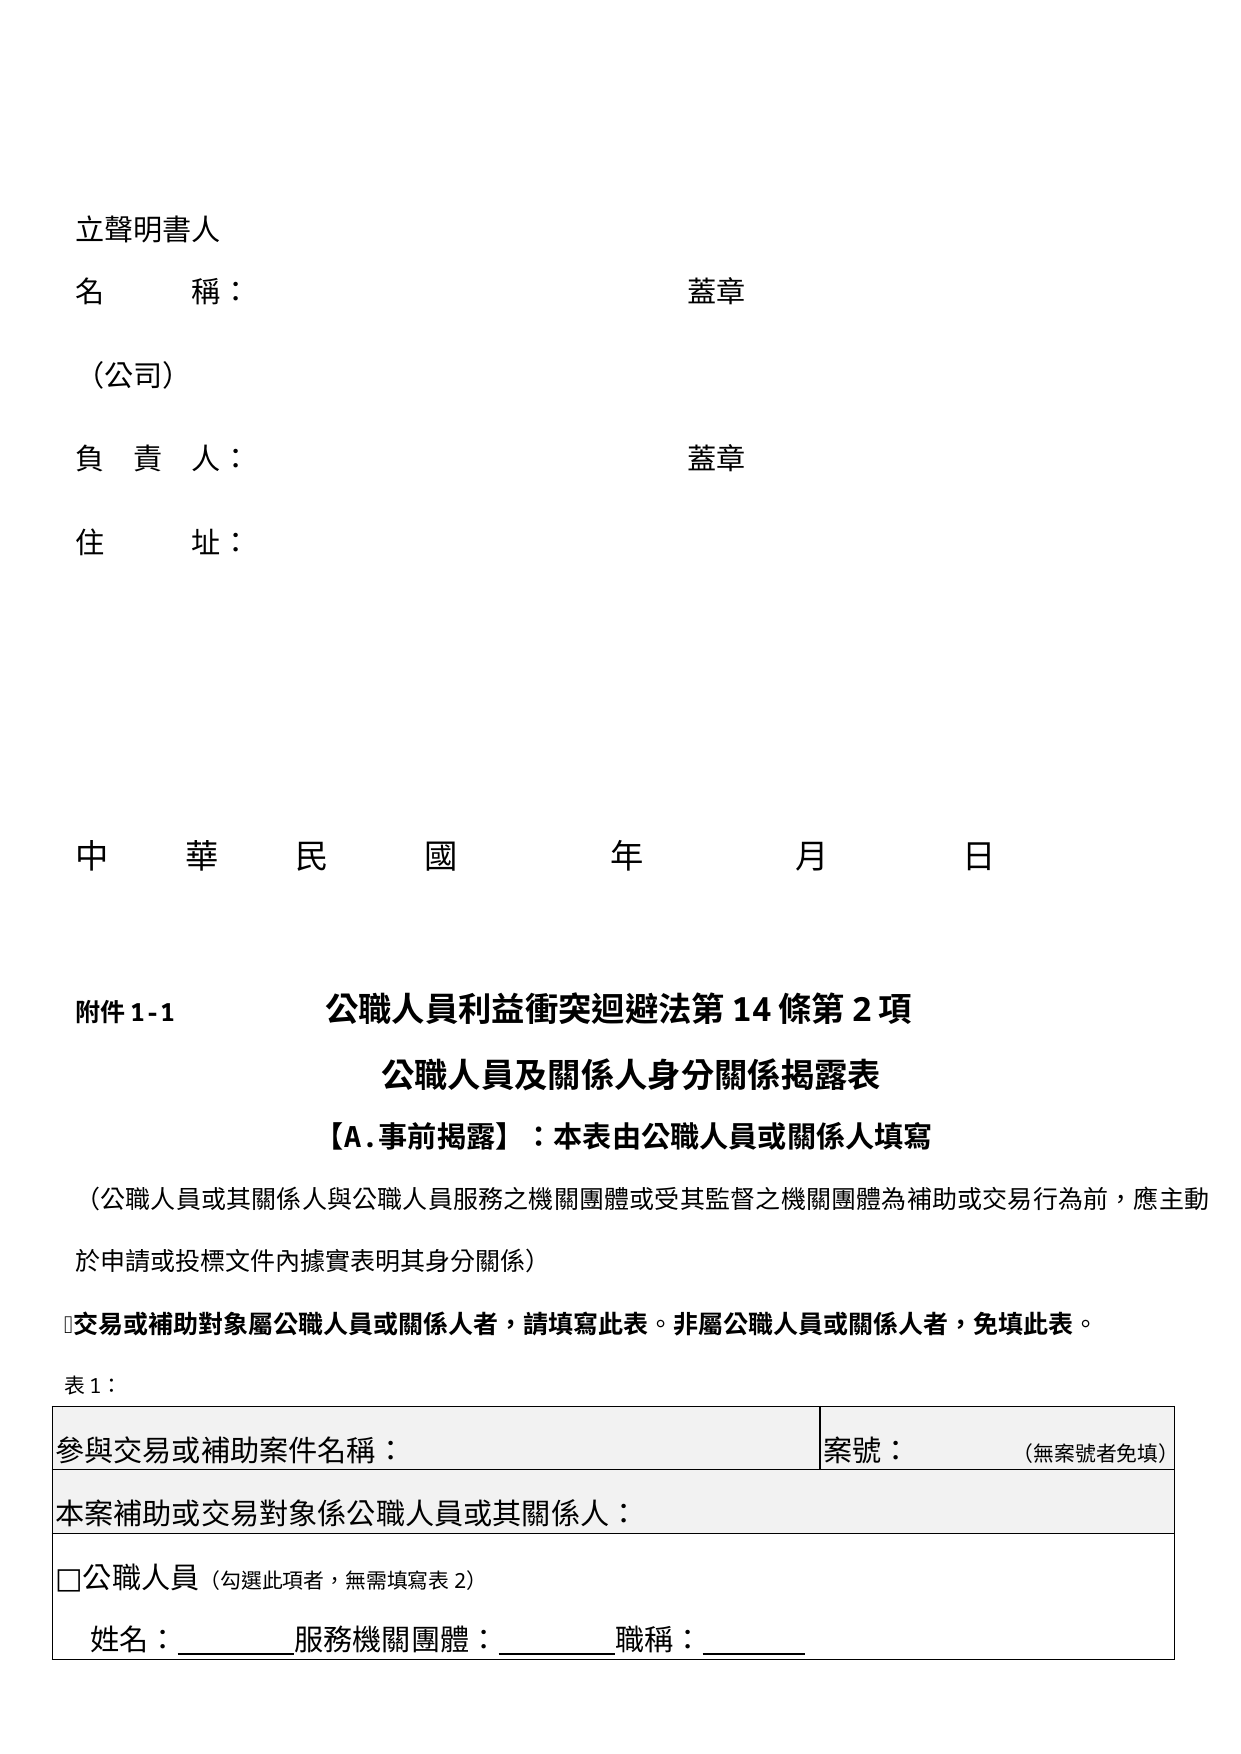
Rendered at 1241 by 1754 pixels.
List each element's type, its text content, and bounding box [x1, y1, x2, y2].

text 交易或補助對象屬公職人員或關係人者，請填寫此表。非屬公職人員或關係人者，免填此表。 [16, 1281, 1211, 1343]
table_cell 本案補助或交易對象係公職人員或其關係人： [53, 1470, 1174, 1533]
text 名 稱： 蓋章 [75, 248, 1152, 311]
text 負 責 人： 蓋章 [75, 415, 1152, 478]
text 住 址： [75, 499, 1152, 562]
text 中 華 民 國 年 月 日 [75, 812, 1152, 878]
table_header 參與交易或補助案件名稱： [53, 1407, 819, 1469]
text 立聲明書人 [75, 186, 1152, 248]
table_cell □公職人員（勾選此項者，無需填寫表2） 姓名： 服務機關團體： 職稱： [53, 1534, 1174, 1659]
text （公司） [75, 332, 1152, 394]
table_header 案號： （無案號者免填） [821, 1407, 1174, 1469]
text 表1： [16, 1343, 1231, 1406]
text （公職人員或其關係人與公職人員服務之機關團體或受其監督之機關團體為補助或交易行為前，應主動於申請或投標文件內據實表明其身分關係） [75, 1156, 1211, 1281]
text 【A.事前揭露】：本表由公職人員或關係人填寫 [0, 1093, 1240, 1156]
text 公職人員及關係人身分關係揭露表 [0, 1031, 1240, 1093]
text 附件1-1 公職人員利益衝突迴避法第14條第2項 [75, 982, 1152, 1031]
